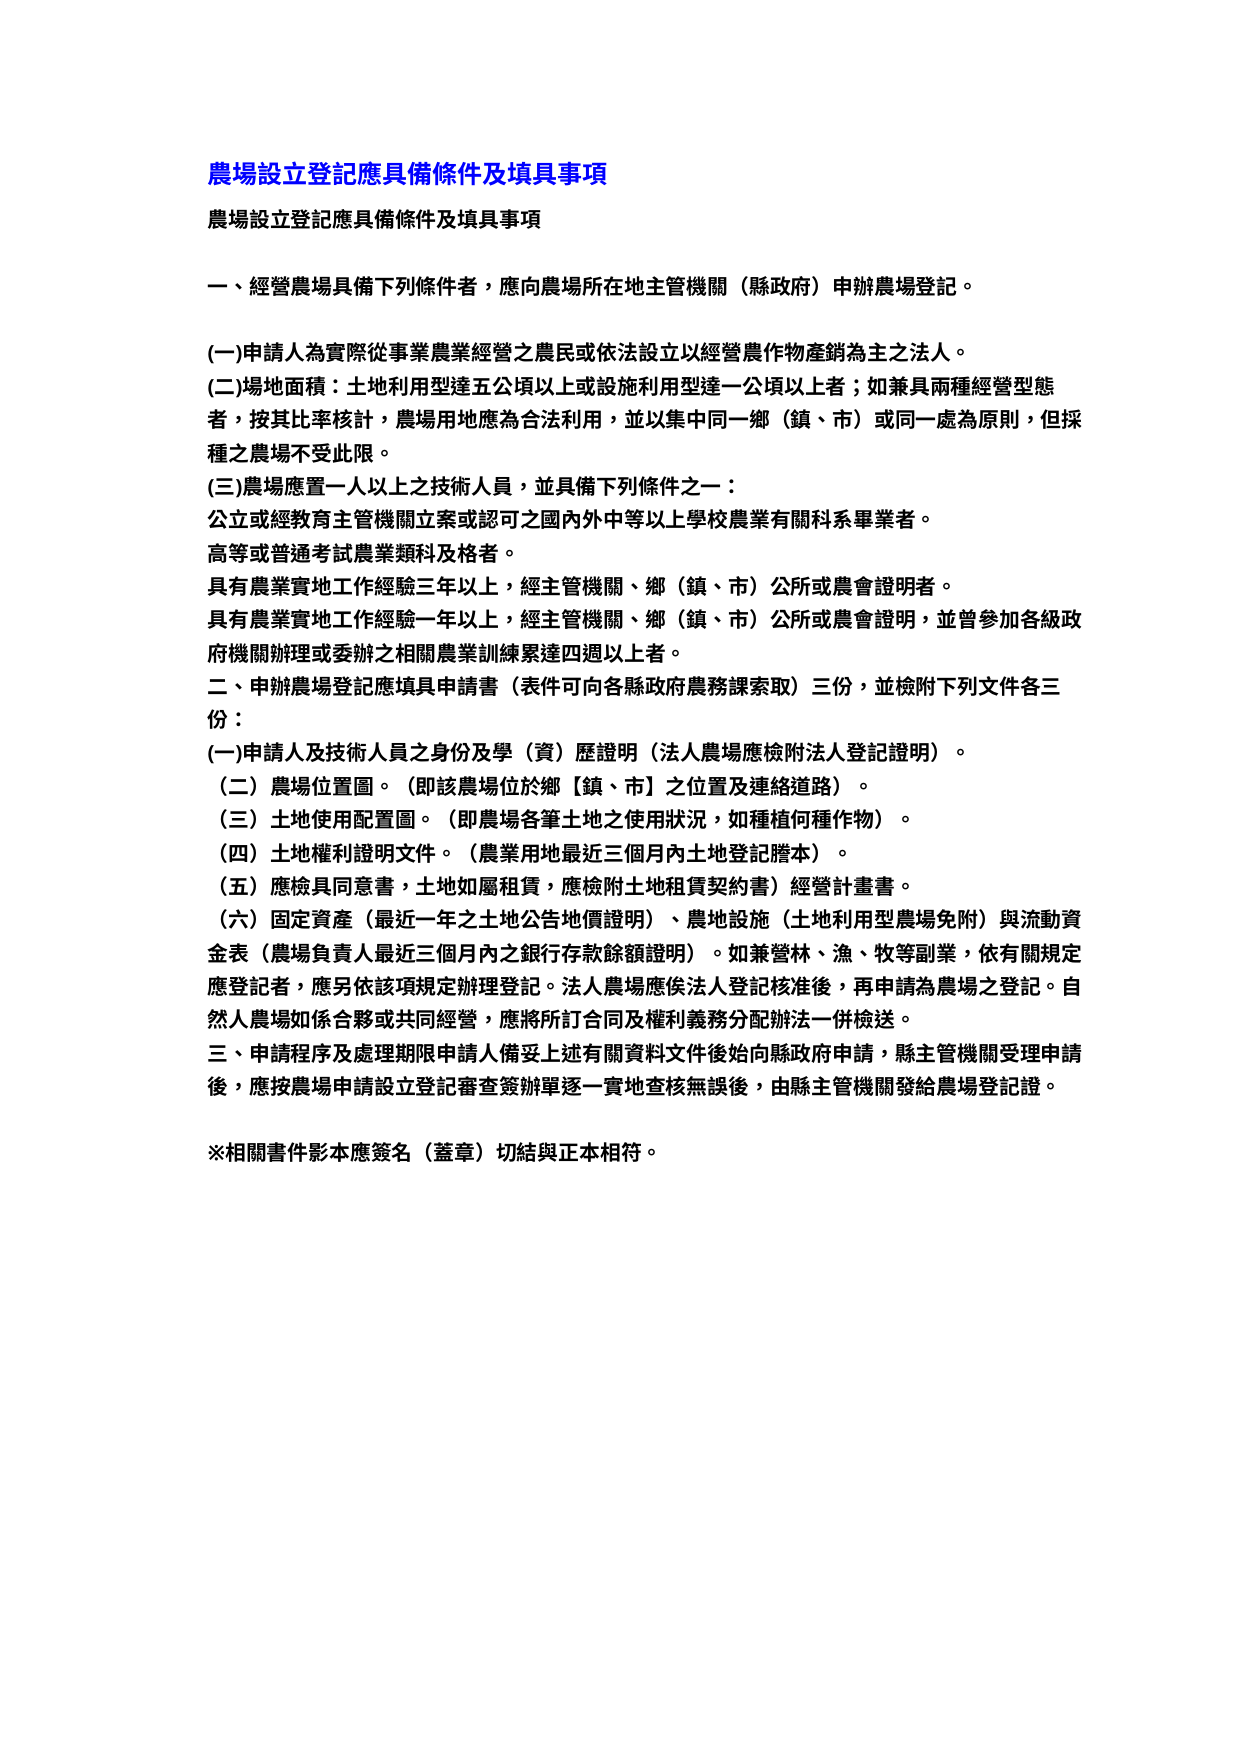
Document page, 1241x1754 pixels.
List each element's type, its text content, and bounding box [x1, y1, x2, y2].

table_header 農場設立登記應具備條件及填具事項 [203, 150, 1088, 196]
table_header [181, 150, 203, 196]
table_cell [181, 196, 203, 1172]
table_cell 農場設立登記應具備條件及填具事項 一、經營農場具備下列條件者，應向農場所在地主管機關（縣政府）申辦農場登記。 (一)申請人為實際從事業農業經營之農民或依法設立以經營農作物產銷為主之法人。 (二)場地面積：土地利用型達五公頃以上或設施利用型達一公頃以上者；如兼具兩種經營型態者，按其比率核計，農場用地應為合法利用，並以集中同一鄉（鎮、市）或同一處為原則，但採種之農場不受此限。 (三)農場應置一人以上之技術人員，並具備下列條件之一： 公立或經教育主管機關立案或認可之國內外中等以上學校農業有關科系畢業者。 高等或普通考試農業類科及格者。 具有農業實地工作經驗三年以上，經主管機關、鄉（鎮、市）公所或農會證明者。 具有農業實地工作經驗一年以上，經主管機關、鄉（鎮、市）公所或農會證明，並曾參加各級政府機關辦理或委辦之相關農業訓練累達四週以上者。 二、申辦農場登記應填具申請書（表件可向各縣政府農務課索取）三份，並檢附下列文件各三份： (一)申請人及技術人員之身份及學（資）歷證明（法人農場應檢附法人登記證明）。 （二）農場位置圖。（即該農場位於鄉【鎮、市】之位置及連絡道路）。 （三）土地使用配置圖。（即農場各筆土地之使用狀況，如種植何種作物）。 （四）土地權利證明文件。（農業用地最近三個月內土地登記謄本）。 （五）應檢具同意書，土地如屬租賃，應檢附土地租賃契約書）經營計畫書。 （六）固定資產（最近一年之土地公告地價證明）、農地設施（土地利用型農場免附）與流動資金表（農場負責人最近三個月內之銀行存款餘額證明）。如兼營林、漁、牧等副業，依有關規定應登記者，應另依該項規定辦理登記。法人農場應俟法人登記核准後，再申請為農場之登記。自然人農場如係合夥或共同經營，應將所訂合同及權利義務分配辦法一併檢送。 三、申請程序及處理期限申請人備妥上述有關資料文件後始向縣政府申請，縣主管機關受理申請後，應按農場申請設立登記審查簽辦單逐一實地查核無誤後，由縣主管機關發給農場登記證。 ※相關書件影本應簽名（蓋章）切結與正本相符。 [203, 196, 1088, 1172]
